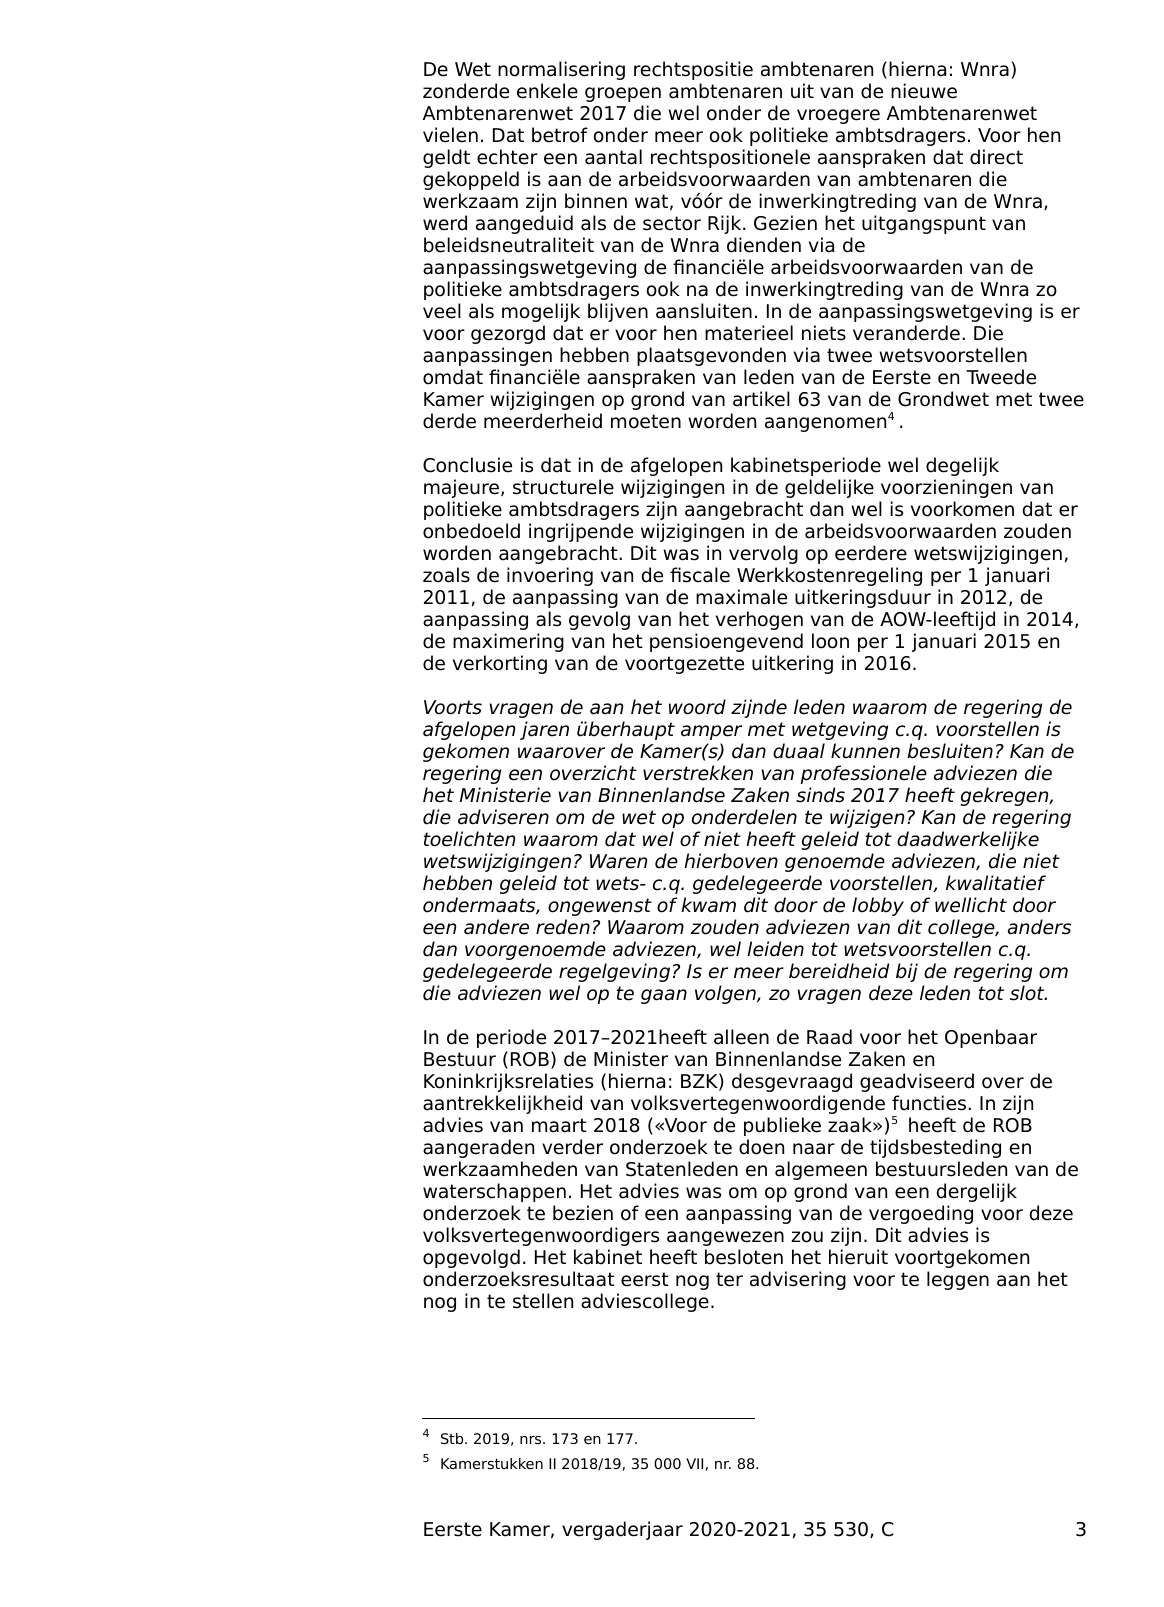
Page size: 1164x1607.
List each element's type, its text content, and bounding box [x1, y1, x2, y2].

text Voorts vragen de aan het woord zijnde leden waarom de regering de afgelopen jaren überhaupt amper met wetgeving c.q. voorstellen is gekomen waarover de Kamer(s) dan duaal kunnen besluiten? Kan de regering een overzicht verstrekken van professionele adviezen die het Ministerie van Binnenlandse Zaken sinds 2017 heeft gekregen, die adviseren om de wet op onderdelen te wijzigen? Kan de regering toelichten waarom dat wel of niet heeft geleid tot daadwerkelijke wetswijzigingen? Waren de hierboven genoemde adviezen, die niet hebben geleid tot wets- c.q. gedelegeerde voorstellen, kwalitatief ondermaats, ongewenst of kwam dit door de lobby of wellicht door een andere reden? Waarom zouden adviezen van dit college, anders dan voorgenoemde adviezen, wel leiden tot wetsvoorstellen c.q. gedelegeerde regelgeving? Is er meer bereidheid bij de regering om die adviezen wel op te gaan volgen, zo vragen deze leden tot slot. [422, 697, 1087, 1004]
text Stb. 2019, nrs. 173 en 177. [422, 1427, 1087, 1449]
text Conclusie is dat in de afgelopen kabinetsperiode wel degelijk majeure, structurele wijzigingen in de geldelijke voorzieningen van politieke ambtsdragers zijn aangebracht dan wel is voorkomen dat er onbedoeld ingrijpende wijzigingen in de arbeidsvoorwaarden zouden worden aangebracht. Dit was in vervolg op eerdere wetswijzigingen, zoals de invoering van de fiscale Werkkostenregeling per 1 januari 2011, de aanpassing van de maximale uitkeringsduur in 2012, de aanpassing als gevolg van het verhogen van de AOW-leeftijd in 2014, de maximering van het pensioengevend loon per 1 januari 2015 en de verkorting van de voortgezette uitkering in 2016. [422, 455, 1087, 675]
text De Wet normalisering rechtspositie ambtenaren (hierna: Wnra) zonderde enkele groepen ambtenaren uit van de nieuwe Ambtenarenwet 2017 die wel onder de vroegere Ambtenarenwet vielen. Dat betrof onder meer ook politieke ambtsdragers. Voor hen geldt echter een aantal rechtspositionele aanspraken dat direct gekoppeld is aan de arbeidsvoorwaarden van ambtenaren die werkzaam zijn binnen wat, vóór de inwerkingtreding van de Wnra, werd aangeduid als de sector Rijk. Gezien het uitgangspunt van beleidsneutraliteit van de Wnra dienden via de aanpassingswetgeving de financiële arbeidsvoorwaarden van de politieke ambtsdragers ook na de inwerkingtreding van de Wnra zo veel als mogelijk blijven aansluiten. In de aanpassingswetgeving is er voor gezorgd dat er voor hen materieel niets veranderde. Die aanpassingen hebben plaatsgevonden via twee wetsvoorstellen omdat financiële aanspraken van leden van de Eerste en Tweede Kamer wijzigingen op grond van artikel 63 van de Grondwet met twee derde meerderheid moeten worden aangenomen. [422, 59, 1087, 433]
text Kamerstukken II 2018/19, 35 000 VII, nr. 88. [422, 1452, 1087, 1474]
text In de periode 2017–2021heeft alleen de Raad voor het Openbaar Bestuur (ROB) de Minister van Binnenlandse Zaken en Koninkrijksrelaties (hierna: BZK) desgevraagd geadviseerd over de aantrekkelijkheid van volksvertegenwoordigende functies. In zijn advies van maart 2018 («Voor de publieke zaak») heeft de ROB aangeraden verder onderzoek te doen naar de tijdsbesteding en werkzaamheden van Statenleden en algemeen bestuursleden van de waterschappen. Het advies was om op grond van een dergelijk onderzoek te bezien of een aanpassing van de vergoeding voor deze volksvertegenwoordigers aangewezen zou zijn. Dit advies is opgevolgd. Het kabinet heeft besloten het hieruit voortgekomen onderzoeksresultaat eerst nog ter advisering voor te leggen aan het nog in te stellen adviescollege. [422, 1027, 1087, 1312]
